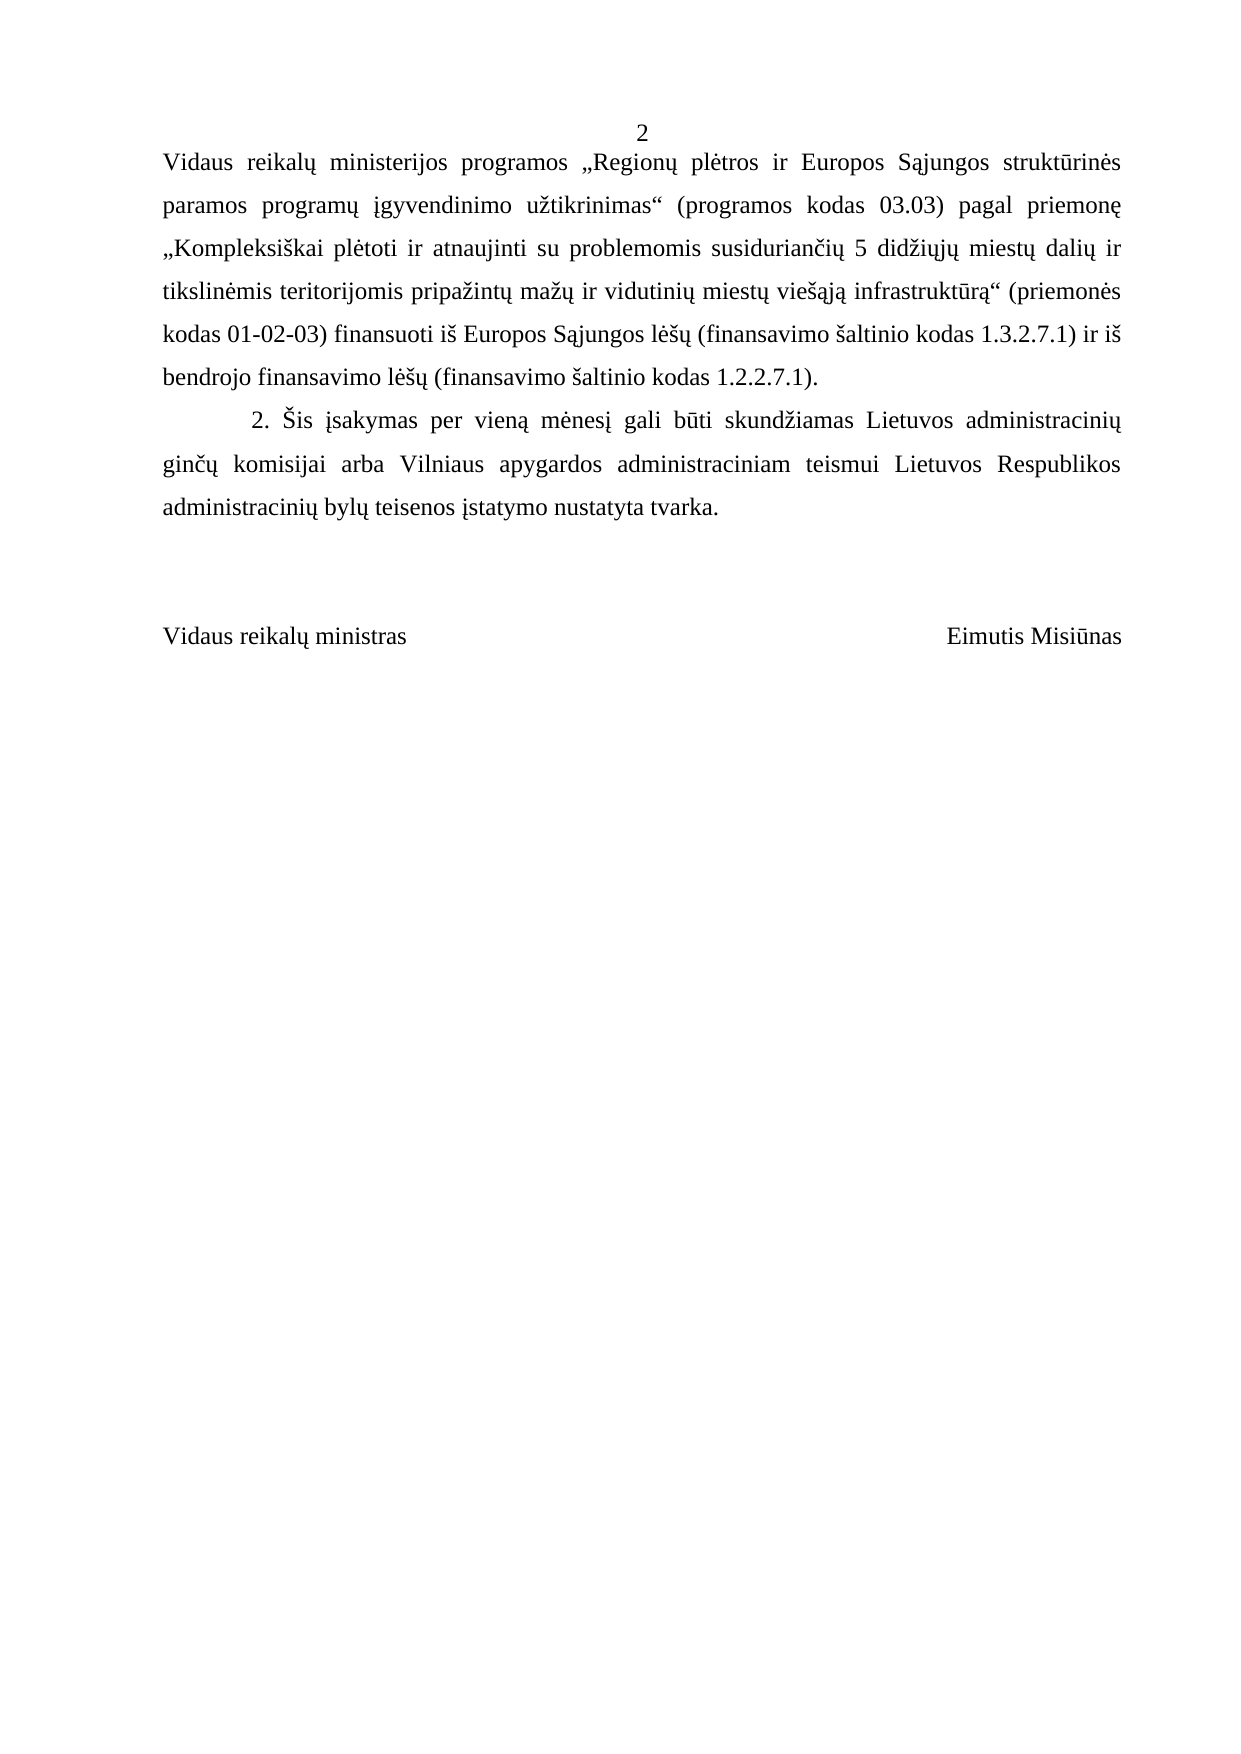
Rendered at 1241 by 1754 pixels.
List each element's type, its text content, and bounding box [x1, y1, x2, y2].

text 2. Šis įsakymas per vieną mėnesį gali būti skundžiamas Lietuvos administracinių ginčų komisijai arba Vilniaus apygardos administraciniam teismui Lietuvos Respublikos administracinių bylų teisenos įstatymo nustatyta tvarka. [162, 406, 1122, 521]
text Vidaus reikalų ministras Eimutis Misiūnas [162, 621, 1122, 650]
text Vidaus reikalų ministerijos programos „Regionų plėtros ir Europos Sąjungos struktūrinės paramos programų įgyvendinimo užtikrinimas“ (programos kodas 03.03) pagal priemonę „Kompleksiškai plėtoti ir atnaujinti su problemomis susiduriančių 5 didžiųjų miestų dalių ir tikslinėmis teritorijomis pripažintų mažų ir vidutinių miestų viešąją infrastruktūrą“ (priemonės kodas 01-02-03) finansuoti iš Europos Sąjungos lėšų (finansavimo šaltinio kodas 1.3.2.7.1) ir iš bendrojo finansavimo lėšų (finansavimo šaltinio kodas 1.2.2.7.1). [162, 147, 1122, 391]
